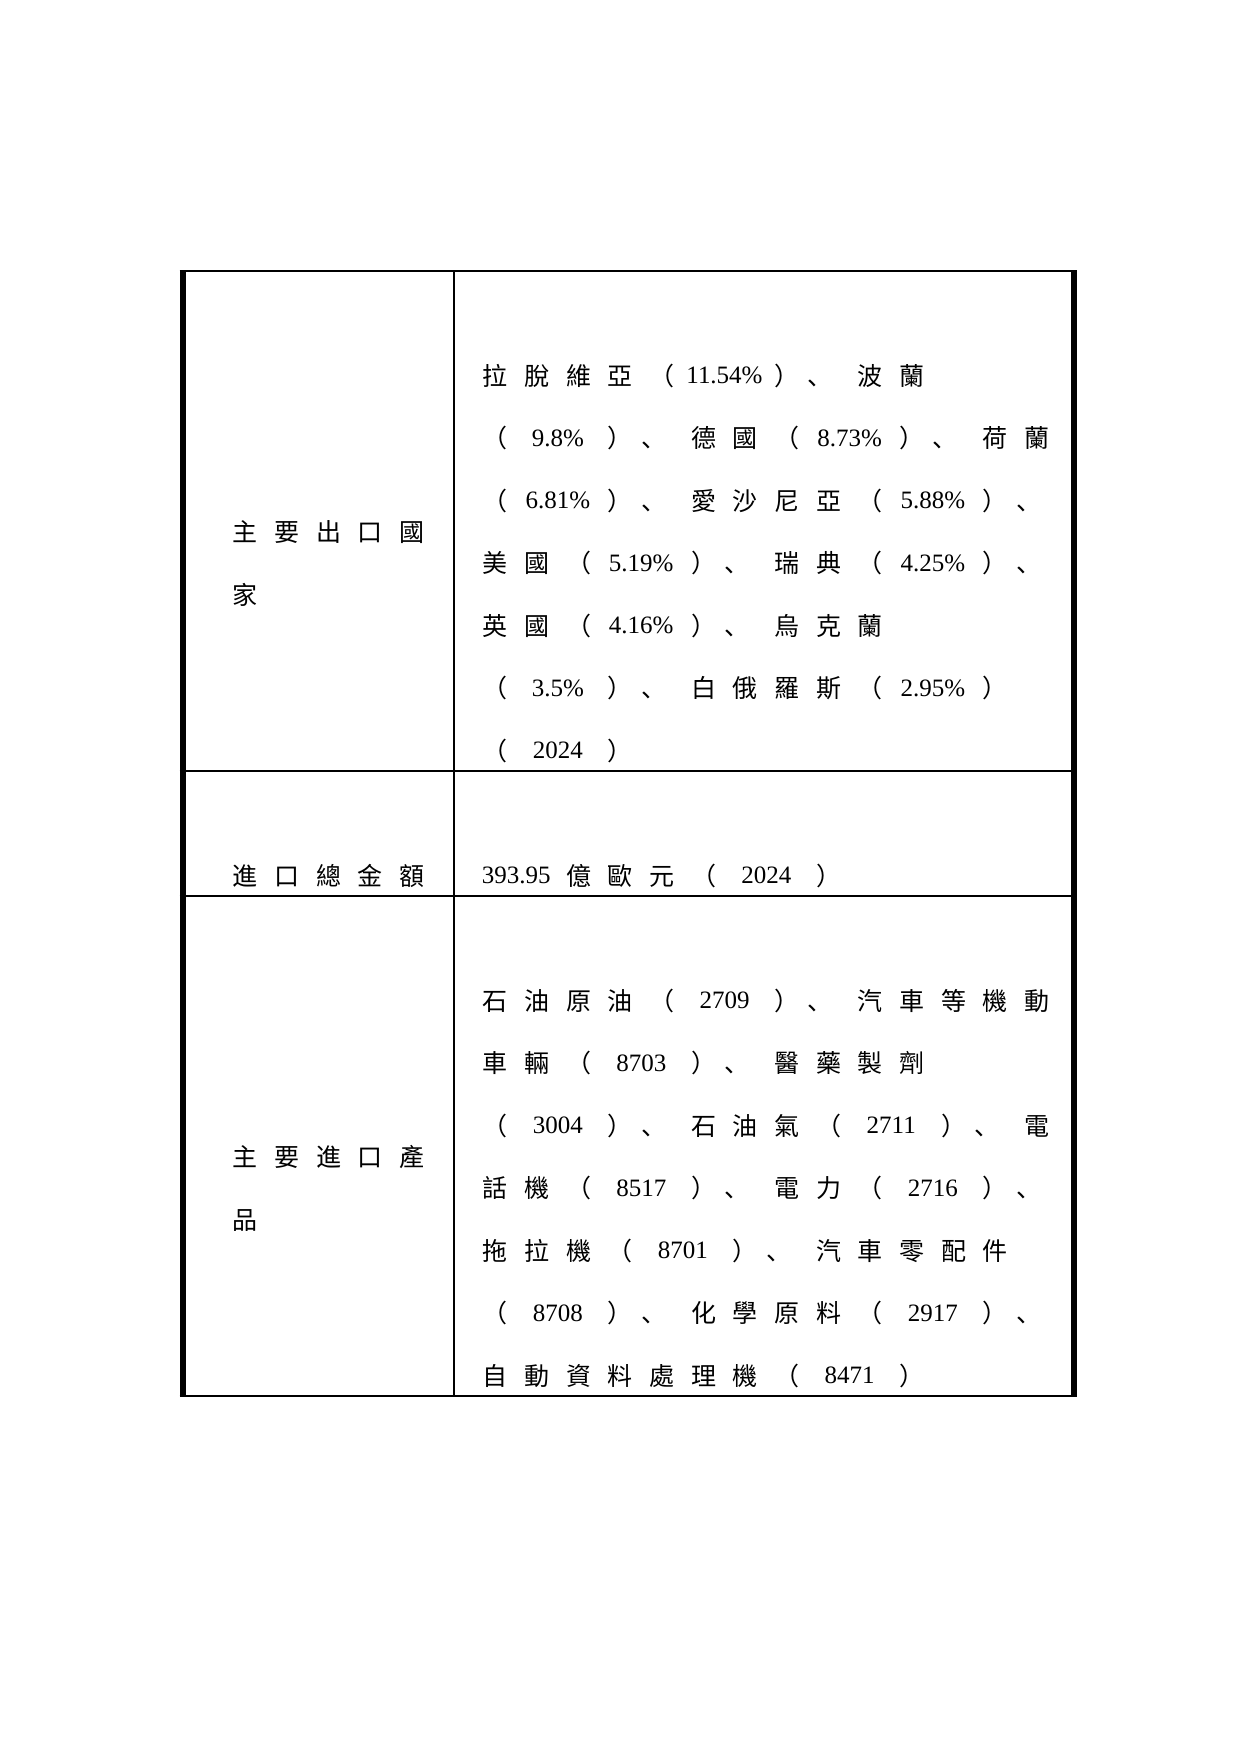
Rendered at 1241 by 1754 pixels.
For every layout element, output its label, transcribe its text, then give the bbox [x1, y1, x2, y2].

table_cell 石油原油（2709）、汽車等機動車輛（8703）、醫藥製劑（3004）、石油氣（2711）、電話機（8517）、電力（2716）、拖拉機（8701）、汽車零配件（8708）、化學原料（2917）、自動資料處理機（8471） [455, 897, 1071, 1395]
table_cell 主要進口產品 [186, 897, 453, 1395]
table_cell 進口總金額 [186, 772, 453, 895]
table_cell 393.95億歐元（2024） [455, 772, 1071, 895]
table_cell 主要出口國家 [186, 272, 453, 770]
table_cell 拉脫維亞（11.54%）、波蘭（9.8%）、德國（8.73%）、荷蘭（6.81%）、愛沙尼亞（5.88%）、美國（5.19%）、瑞典（4.25%）、英國（4.16%）、烏克蘭（3.5%）、白俄羅斯（2.95%）（2024） [455, 272, 1071, 770]
